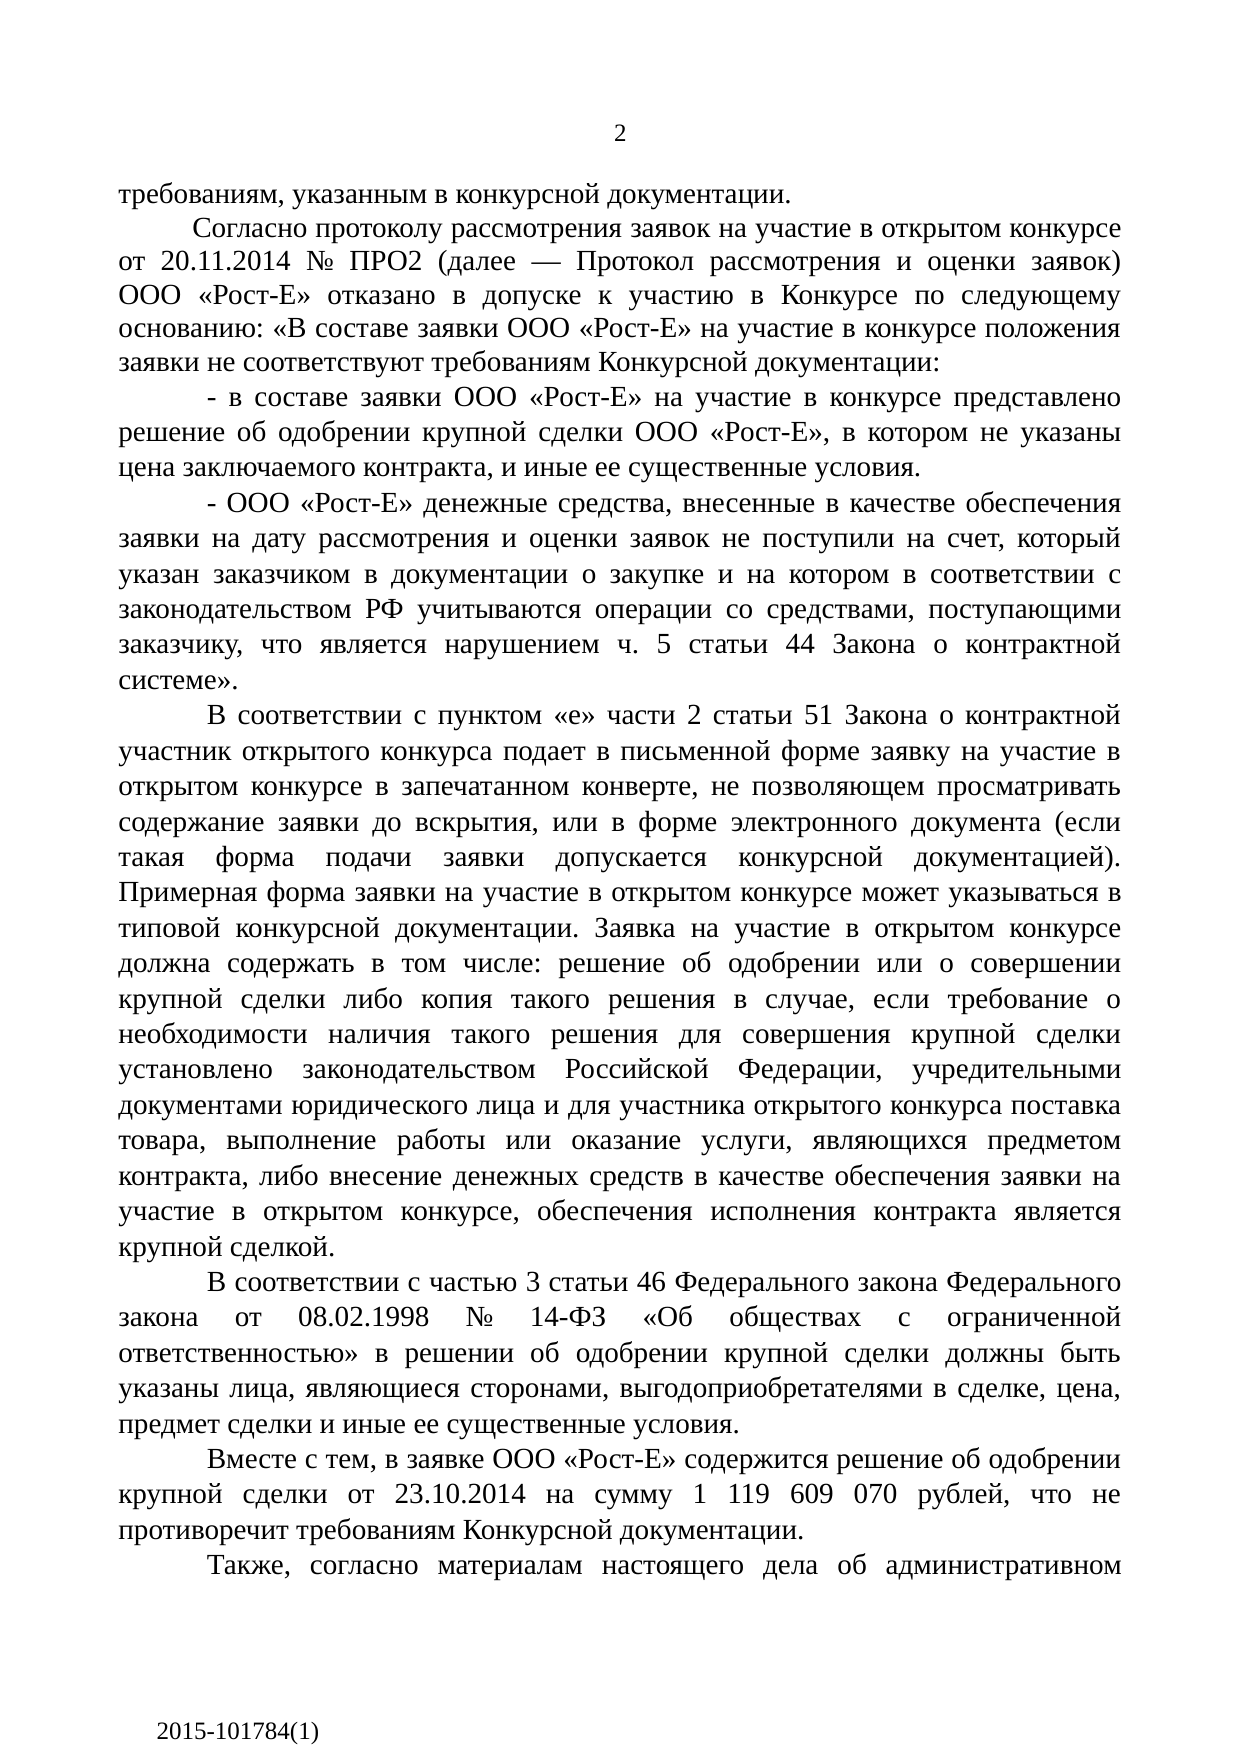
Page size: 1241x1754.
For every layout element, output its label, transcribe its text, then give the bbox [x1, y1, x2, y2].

text Также, согласно материалам настоящего дела об административном [118, 1546, 1122, 1582]
text - в составе заявки ООО «Рост-Е» на участие в конкурсе представлено решение об одобрении крупной сделки ООО «Рост-Е», в котором не указаны цена заключаемого контракта, и иные ее существенные условия. [118, 378, 1122, 484]
text требованиям, указанным в конкурсной документации. [118, 176, 1122, 210]
text - ООО «Рост-Е» денежные средства, внесенные в качестве обеспечения заявки на дату рассмотрения и оценки заявок не поступили на счет, который указан заказчиком в документации о закупке и на котором в соответствии с законодательством РФ учитываются операции со средствами, поступающими заказчику, что является нарушением ч. 5 статьи 44 Закона о контрактной системе». [118, 484, 1122, 696]
text Вместе с тем, в заявке ООО «Рост-Е» содержится решение об одобрении крупной сделки от 23.10.2014 на сумму 1 119 609 070 рублей, что не противоречит требованиям Конкурсной документации. [118, 1440, 1122, 1546]
text В соответствии с частью 3 статьи 46 Федерального закона Федерального закона от 08.02.1998 № 14-ФЗ «Об обществах с ограниченной ответственностью» в решении об одобрении крупной сделки должны быть указаны лица, являющиеся сторонами, выгодоприобретателями в сделке, цена, предмет сделки и иные ее существенные условия. [118, 1263, 1122, 1440]
text В соответствии с пунктом «е» части 2 статьи 51 Закона о контрактной участник открытого конкурса подает в письменной форме заявку на участие в открытом конкурсе в запечатанном конверте, не позволяющем просматривать содержание заявки до вскрытия, или в форме электронного документа (если такая форма подачи заявки допускается конкурсной документацией). Примерная форма заявки на участие в открытом конкурсе может указываться в типовой конкурсной документации. Заявка на участие в открытом конкурсе должна содержать в том числе: решение об одобрении или о совершении крупной сделки либо копия такого решения в случае, если требование о необходимости наличия такого решения для совершения крупной сделки установлено законодательством Российской Федерации, учредительными документами юридического лица и для участника открытого конкурса поставка товара, выполнение работы или оказание услуги, являющихся предметом контракта, либо внесение денежных средств в качестве обеспечения заявки на участие в открытом конкурсе, обеспечения исполнения контракта является крупной сделкой. [118, 696, 1122, 1263]
text Согласно протоколу рассмотрения заявок на участие в открытом конкурсе от 20.11.2014 № ПРО2 (далее — Протокол рассмотрения и оценки заявок) ООО «Рост-Е» отказано в допуске к участию в Конкурсе по следующему основанию: «В составе заявки ООО «Рост-Е» на участие в конкурсе положения заявки не соответствуют требованиям Конкурсной документации: [118, 210, 1122, 378]
